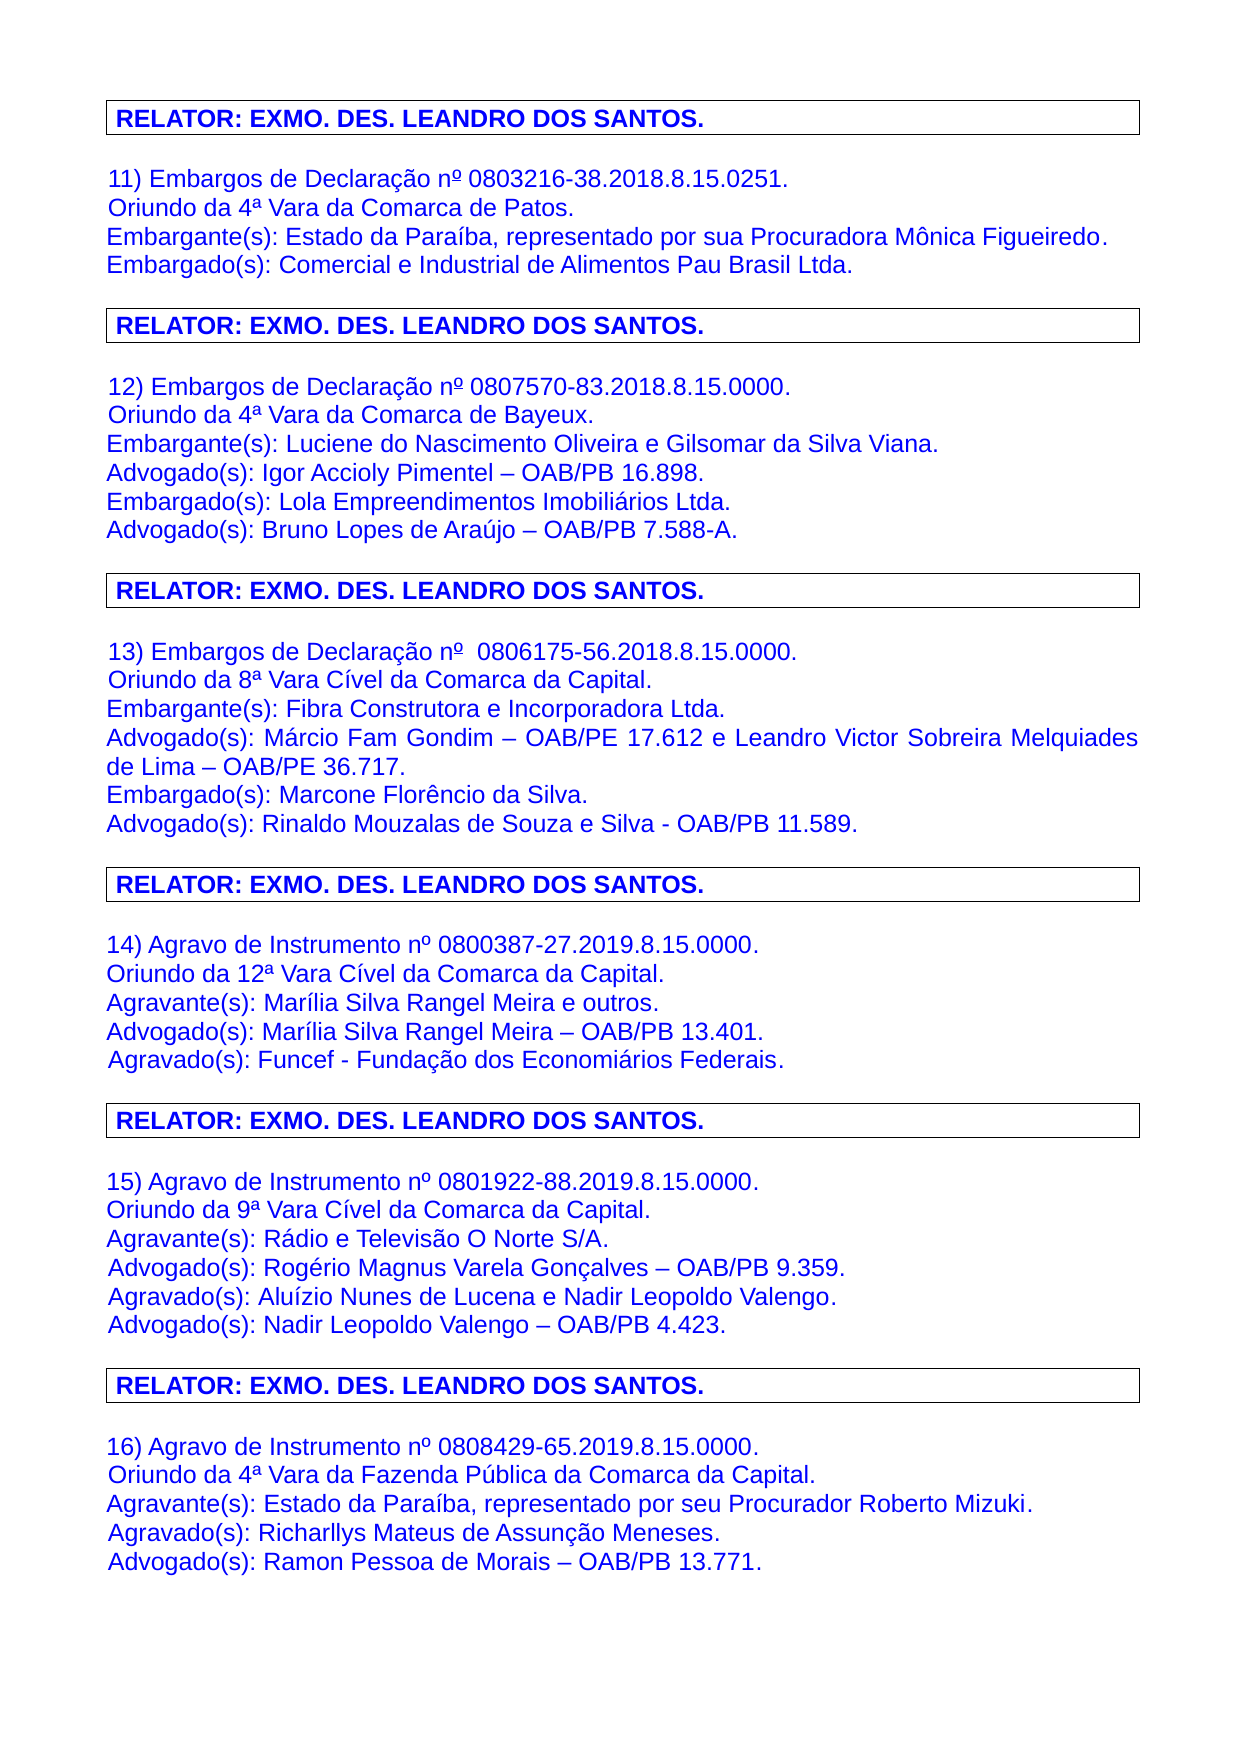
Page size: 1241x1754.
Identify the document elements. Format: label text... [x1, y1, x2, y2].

text 13) Embargos de Declaração nº 0806175-56.2018.8.15.0000. [108, 637, 1140, 665]
text Advogado(s): Nadir Leopoldo Valengo – OAB/PB 4.423. [108, 1310, 1140, 1339]
text 12) Embargos de Declaração nº 0807570-83.2018.8.15.0000. [108, 372, 1140, 400]
text Oriundo da 9ª Vara Cível da Comarca da Capital. [106, 1195, 1140, 1224]
text RELATOR: EXMO. DES. LEANDRO DOS SANTOS. [107, 574, 1139, 607]
text Agravado(s): Funcef - Fundação dos Economiários Federais. [108, 1045, 1140, 1074]
text RELATOR: EXMO. DES. LEANDRO DOS SANTOS. [107, 101, 1139, 134]
text RELATOR: EXMO. DES. LEANDRO DOS SANTOS. [107, 1369, 1139, 1402]
text Agravado(s): Aluízio Nunes de Lucena e Nadir Leopoldo Valengo. [108, 1282, 1140, 1310]
text Advogado(s): Marília Silva Rangel Meira – OAB/PB 13.401. [106, 1017, 1140, 1045]
text Agravante(s): Marília Silva Rangel Meira e outros. [106, 988, 1140, 1017]
text Oriundo da 4ª Vara da Fazenda Pública da Comarca da Capital. [108, 1460, 1140, 1489]
text 14) Agravo de Instrumento nº 0800387-27.2019.8.15.0000. [106, 930, 1140, 959]
text Advogado(s): Rogério Magnus Varela Gonçalves – OAB/PB 9.359. [108, 1253, 1140, 1282]
text 15) Agravo de Instrumento nº 0801922-88.2019.8.15.0000. [106, 1167, 1140, 1195]
text Oriundo da 8ª Vara Cível da Comarca da Capital. [108, 665, 1140, 694]
text Oriundo da 4ª Vara da Comarca de Patos. [108, 193, 1140, 222]
text RELATOR: EXMO. DES. LEANDRO DOS SANTOS. [107, 868, 1139, 901]
text Advogado(s): Bruno Lopes de Araújo – OAB/PB 7.588-A. [106, 515, 1140, 544]
text Embargado(s): Comercial e Industrial de Alimentos Pau Brasil Ltda. [106, 250, 1140, 279]
text Embargante(s): Luciene do Nascimento Oliveira e Gilsomar da Silva Viana. [106, 429, 1140, 458]
text Agravado(s): Richarllys Mateus de Assunção Meneses. [108, 1518, 1140, 1547]
text Oriundo da 4ª Vara da Comarca de Bayeux. [108, 400, 1140, 429]
text Embargado(s): Marcone Florêncio da Silva. [106, 780, 1140, 809]
text Embargante(s): Estado da Paraíba, representado por sua Procuradora Mônica Figueiredo. [106, 222, 1140, 250]
text Embargado(s): Lola Empreendimentos Imobiliários Ltda. [106, 487, 1140, 515]
text Advogado(s): Márcio Fam Gondim – OAB/PE 17.612 e Leandro Victor Sobreira Melquiades de Lima – OAB/PE 36.717. [106, 723, 1140, 780]
text 16) Agravo de Instrumento nº 0808429-65.2019.8.15.0000. [106, 1432, 1140, 1460]
text Agravante(s): Estado da Paraíba, representado por seu Procurador Roberto Mizuki. [106, 1489, 1140, 1518]
text 11) Embargos de Declaração nº 0803216-38.2018.8.15.0251. [108, 164, 1140, 193]
text Agravante(s): Rádio e Televisão O Norte S/A. [106, 1224, 1140, 1253]
text Advogado(s): Igor Accioly Pimentel – OAB/PB 16.898. [106, 458, 1140, 487]
text RELATOR: EXMO. DES. LEANDRO DOS SANTOS. [107, 309, 1139, 342]
text Embargante(s): Fibra Construtora e Incorporadora Ltda. [106, 694, 1140, 723]
text Advogado(s): Rinaldo Mouzalas de Souza e Silva - OAB/PB 11.589. [106, 809, 1140, 838]
text RELATOR: EXMO. DES. LEANDRO DOS SANTOS. [107, 1104, 1139, 1137]
text Advogado(s): Ramon Pessoa de Morais – OAB/PB 13.771. [108, 1547, 1140, 1575]
text Oriundo da 12ª Vara Cível da Comarca da Capital. [106, 959, 1140, 988]
